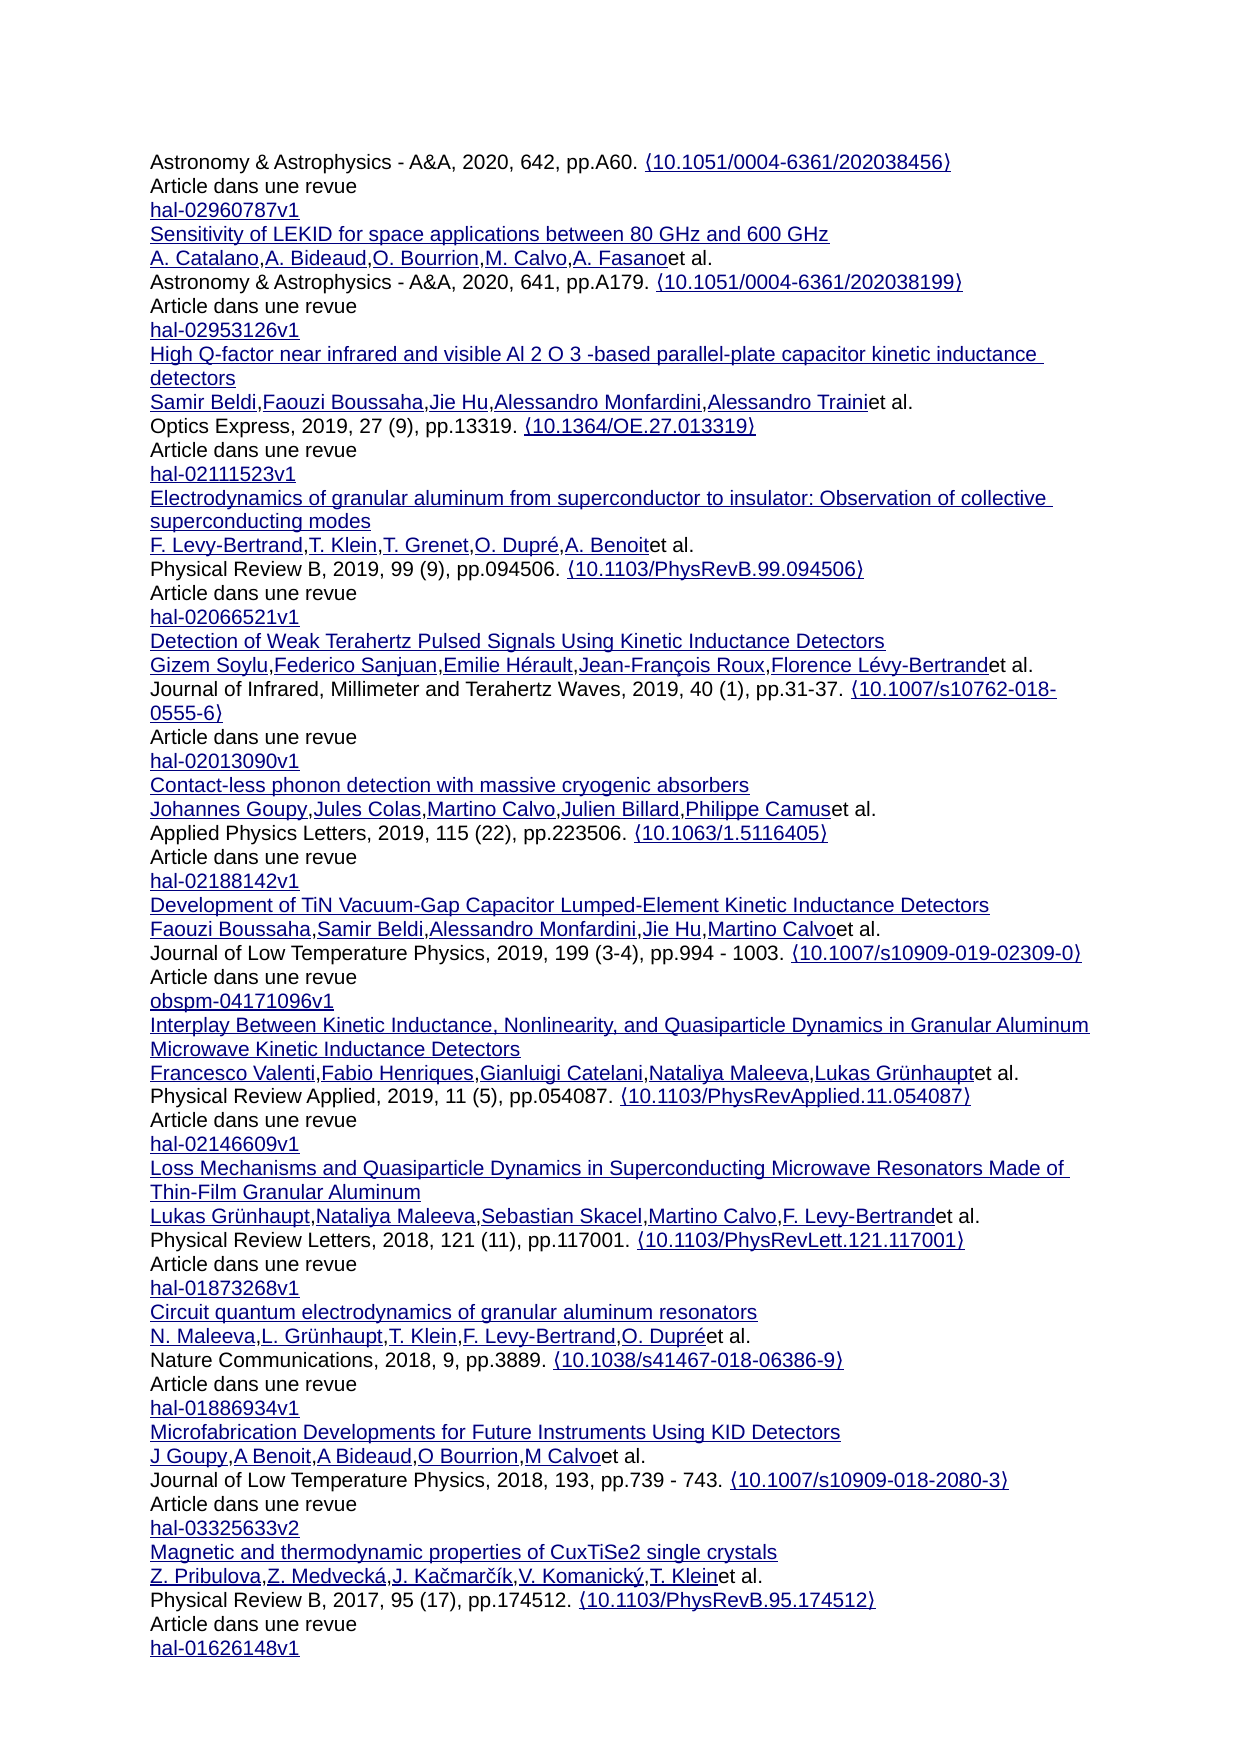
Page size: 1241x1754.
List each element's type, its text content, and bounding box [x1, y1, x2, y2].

table_cell Sensitivity of LEKID for space applications between 80 GHz and 600 GHz A. Catalano,A. Bideaud,O. Bourrion,M. Calvo,A. Fasanoet al. Astronomy & Astrophysics - A&A, 2020, 641, pp.A179. ⟨10.1051/0004-6361/202038199⟩ Article dans une revue hal-02953126v1 [150, 222, 1090, 342]
table_cell Microwave Kinetic Inductance Detectors Francesco Valenti,Fabio Henriques,Gianluigi Catelani,Nataliya Maleeva,Lukas Grünhauptet al. Physical Review Applied, 2019, 11 (5), pp.054087. ⟨10.1103/PhysRevApplied.11.054087⟩ Article dans une revue hal-02146609v1 [150, 1034, 1090, 1156]
table_cell Loss Mechanisms and Quasiparticle Dynamics in Superconducting Microwave Resonators Made of Thin-Film Granular Aluminum Lukas Grünhaupt,Nataliya Maleeva,Sebastian Skacel,Martino Calvo,F. Levy-Bertrandet al. Physical Review Letters, 2018, 121 (11), pp.117001. ⟨10.1103/PhysRevLett.121.117001⟩ Article dans une revue hal-01873268v1 [150, 1156, 1090, 1300]
table_cell Contact-less phonon detection with massive cryogenic absorbers Johannes Goupy,Jules Colas,Martino Calvo,Julien Billard,Philippe Camuset al. Applied Physics Letters, 2019, 115 (22), pp.223506. ⟨10.1063/1.5116405⟩ Article dans une revue hal-02188142v1 [150, 773, 1090, 893]
table_cell Detection of Weak Terahertz Pulsed Signals Using Kinetic Inductance Detectors Gizem Soylu,Federico Sanjuan,Emilie Hérault,Jean-François Roux,Florence Lévy-Bertrandet al. Journal of Infrared, Millimeter and Terahertz Waves, 2019, 40 (1), pp.31-37. ⟨10.1007/s10762-018-0555-6⟩ Article dans une revue hal-02013090v1 [150, 629, 1090, 773]
table_cell Interplay Between Kinetic Inductance, Nonlinearity, and Quasiparticle Dynamics in Granular Aluminum [150, 1013, 1090, 1033]
table_cell High Q-factor near infrared and visible Al 2 O 3 -based parallel-plate capacitor kinetic inductance detectors Samir Beldi,Faouzi Boussaha,Jie Hu,Alessandro Monfardini,Alessandro Trainiet al. Optics Express, 2019, 27 (9), pp.13319. ⟨10.1364/OE.27.013319⟩ Article dans une revue hal-02111523v1 [150, 342, 1090, 485]
table_cell Astronomy & Astrophysics - A&A, 2020, 642, pp.A60. ⟨10.1051/0004-6361/202038456⟩ Article dans une revue hal-02960787v1 [150, 150, 1090, 222]
table_cell Magnetic and thermodynamic properties of CuxTiSe2 single crystals Z. Pribulova,Z. Medvecká,J. Kačmarčík,V. Komanický,T. Kleinet al. Physical Review B, 2017, 95 (17), pp.174512. ⟨10.1103/PhysRevB.95.174512⟩ Article dans une revue hal-01626148v1 [150, 1540, 1090, 1659]
table_cell Electrodynamics of granular aluminum from superconductor to insulator: Observation of collective superconducting modes F. Levy-Bertrand,T. Klein,T. Grenet,O. Dupré,A. Benoitet al. Physical Review B, 2019, 99 (9), pp.094506. ⟨10.1103/PhysRevB.99.094506⟩ Article dans une revue hal-02066521v1 [150, 485, 1090, 629]
table_cell Microfabrication Developments for Future Instruments Using KID Detectors J Goupy,A Benoit,A Bideaud,O Bourrion,M Calvoet al. Journal of Low Temperature Physics, 2018, 193, pp.739 - 743. ⟨10.1007/s10909-018-2080-3⟩ Article dans une revue hal-03325633v2 [150, 1420, 1090, 1539]
table_cell Circuit quantum electrodynamics of granular aluminum resonators N. Maleeva,L. Grünhaupt,T. Klein,F. Levy-Bertrand,O. Dupréet al. Nature Communications, 2018, 9, pp.3889. ⟨10.1038/s41467-018-06386-9⟩ Article dans une revue hal-01886934v1 [150, 1300, 1090, 1420]
table_cell Development of TiN Vacuum-Gap Capacitor Lumped-Element Kinetic Inductance Detectors Faouzi Boussaha,Samir Beldi,Alessandro Monfardini,Jie Hu,Martino Calvoet al. Journal of Low Temperature Physics, 2019, 199 (3-4), pp.994 - 1003. ⟨10.1007/s10909-019-02309-0⟩ Article dans une revue obspm-04171096v1 [150, 893, 1090, 1012]
